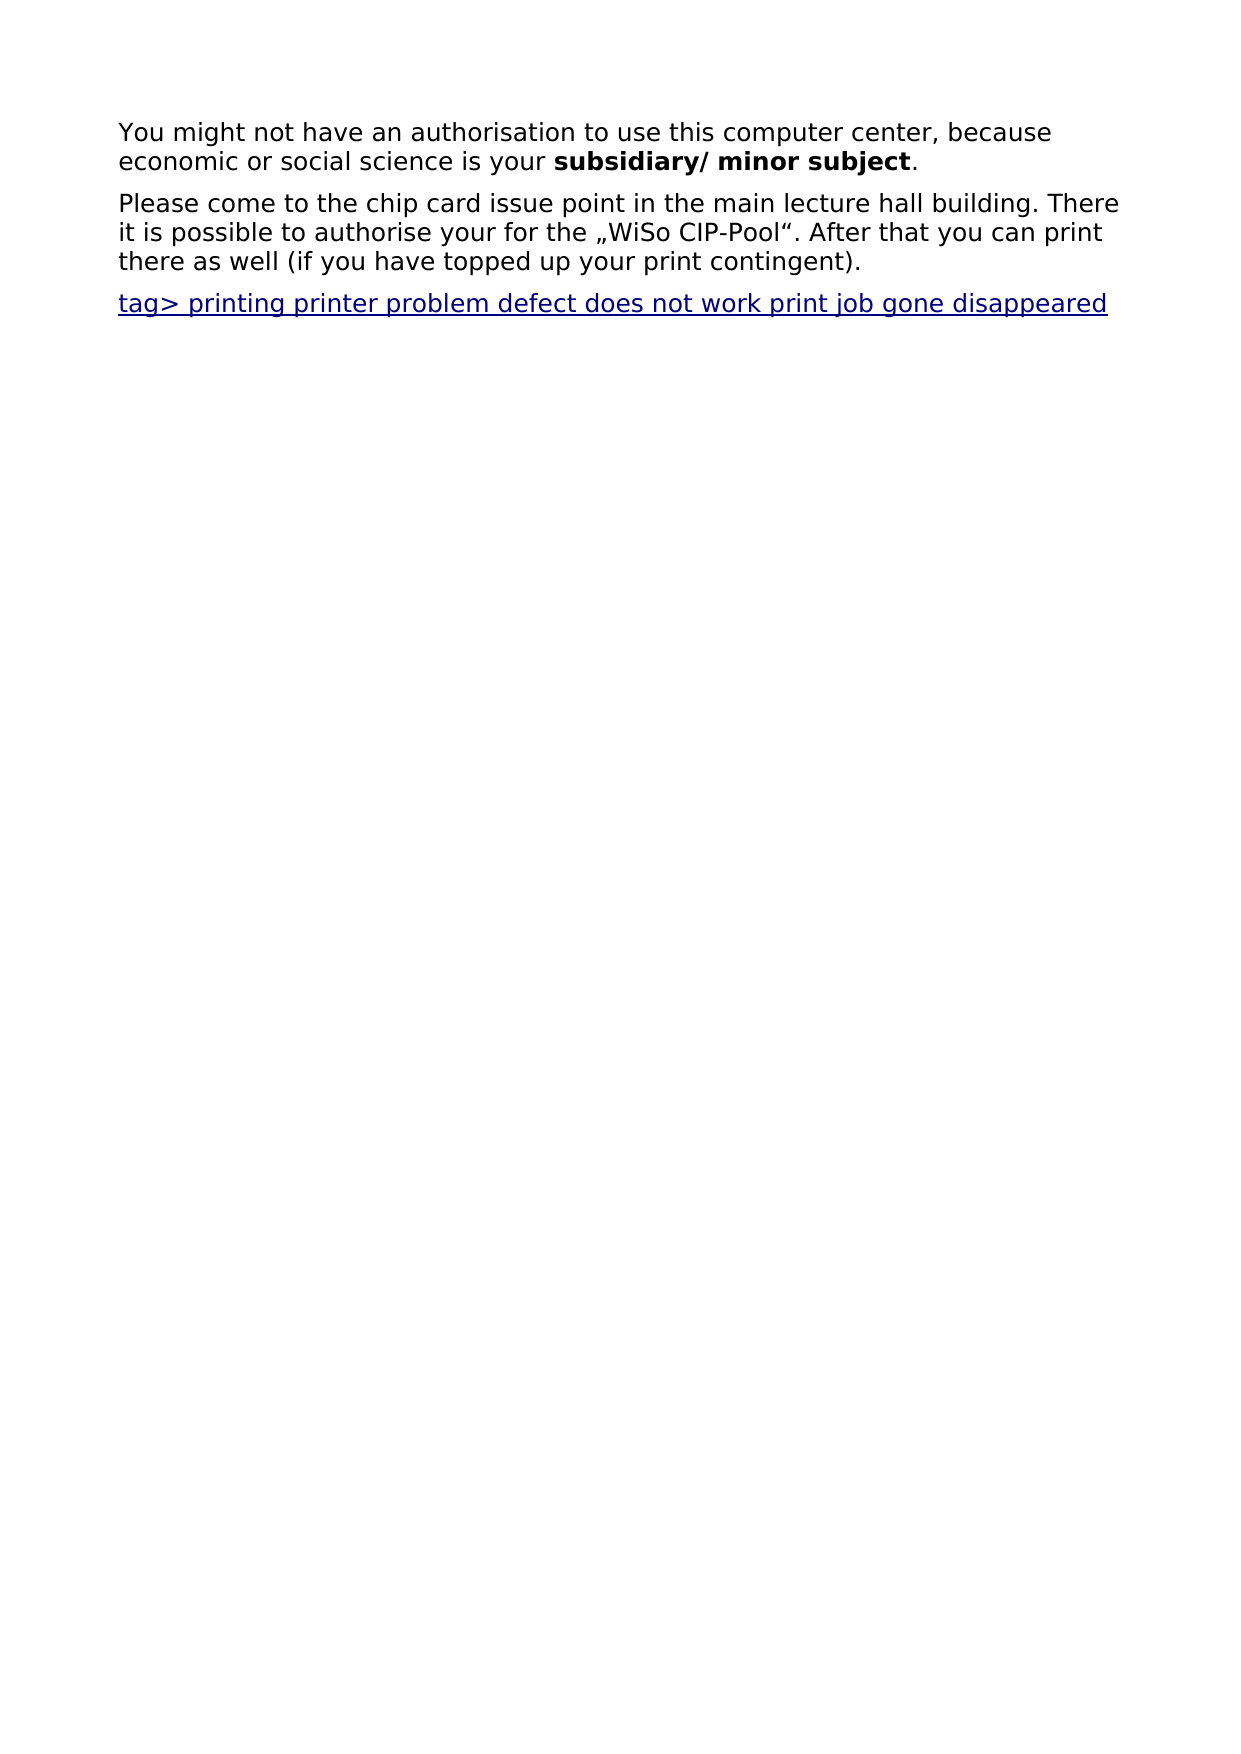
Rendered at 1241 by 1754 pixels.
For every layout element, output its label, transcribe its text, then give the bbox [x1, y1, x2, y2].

text tag> printing printer problem defect does not work print job gone disappeared [118, 289, 1122, 318]
text Please come to the chip card issue point in the main lecture hall building. There it is possible to authorise your for the „WiSo CIP-Pool“. After that you can print there as well (if you have topped up your print contingent). [118, 189, 1122, 276]
text You might not have an authorisation to use this computer center, because economic or social science is your subsidiary/ minor subject. [118, 118, 1122, 176]
